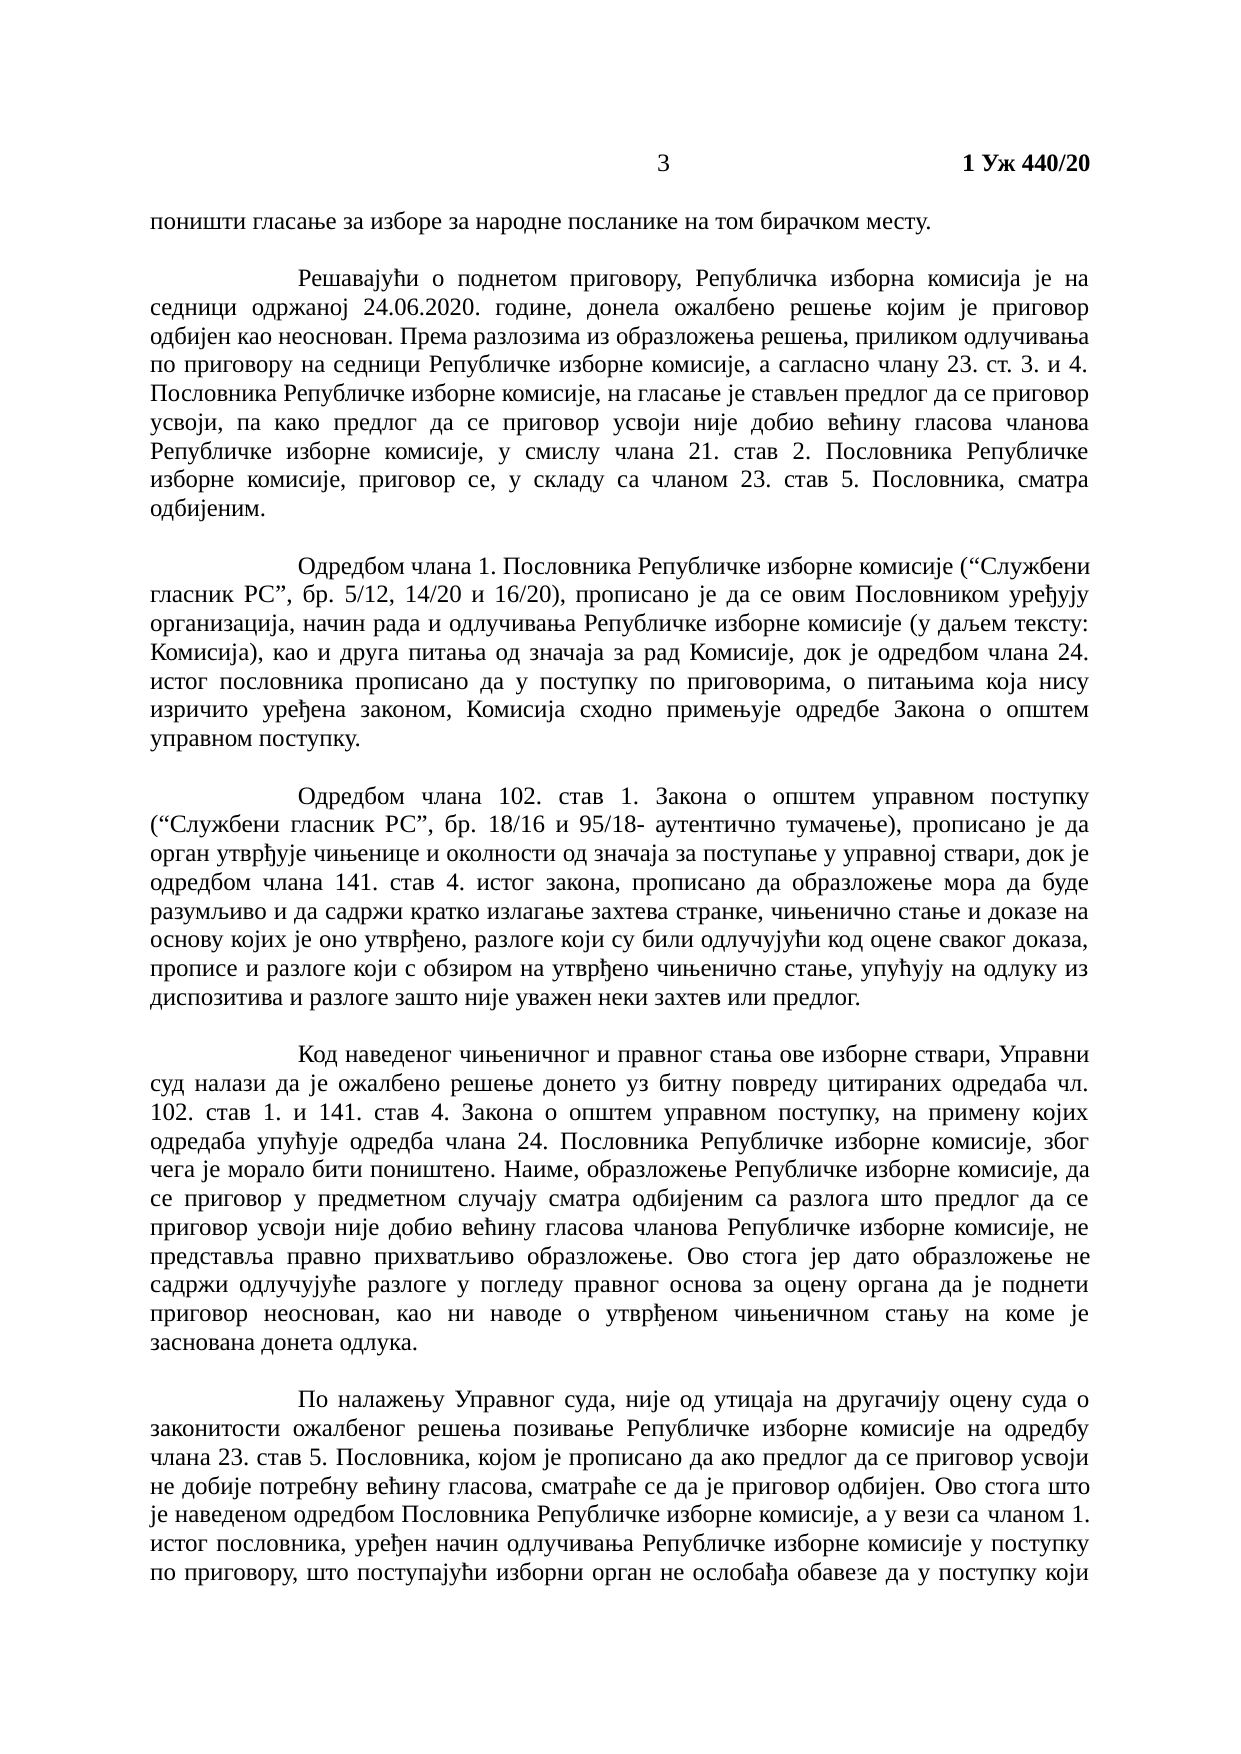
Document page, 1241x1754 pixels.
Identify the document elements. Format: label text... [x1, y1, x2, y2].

text Одредбом члана 102. став 1. Закона о општем управном поступку (“Службени гласник РС”, бр. 18/16 и 95/18- аутентично тумачење), прописано је да орган утврђује чињенице и околности од значаја за поступање у управној ствари, док је одредбом члана 141. став 4. истог закона, прописано да образложење мора да буде разумљиво и да садржи кратко излагање захтева странке, чињенично стање и доказе на основу којих је оно утврђено, разлоге који су били одлучујући код оцене сваког доказа, прописе и разлоге који с обзиром на утврђено чињенично стање, упућују на одлуку из диспозитива и разлоге зашто није уважен неки захтев или предлог. [150, 781, 1090, 1011]
text По налажењу Управног суда, није од утицаја на другачију оцену суда о законитости ожалбеног решења позивање Републичке изборне комисије на одредбу члана 23. став 5. Пословника, којом је прописано да ако предлог да се приговор усвоји не добије потребну већину гласова, сматраће се да је приговор одбијен. Ово стога што је наведеном одредбом Пословника Републичке изборне комисије, а у вези са чланом 1. истог пословника, уређен начин одлучивања Републичке изборне комисије у поступку по приговору, што поступајући изборни орган не ослобађа обавезе да у поступку који [150, 1384, 1090, 1586]
text поништи гласање за изборе за народне посланике на том бирачком месту. [150, 206, 1090, 234]
text Код наведеног чињеничног и правног стања ове изборне ствари, Управни суд налази да је ожалбено решење донето уз битну повреду цитираних одредаба чл. 102. став 1. и 141. став 4. Закона о општем управном поступку, на примену којих одредаба упућује одредба члана 24. Пословника Републичке изборне комисије, због чега је морало бити поништено. Наиме, образложење Републичке изборне комисије, да се приговор у предметном случају сматра одбијеним са разлога што предлог да се приговор усвоји није добио већину гласова чланова Републичке изборне комисије, не представља правно прихватљиво образложење. Ово стога јер дато образложење не садржи одлучујуће разлоге у погледу правног основа за оцену органа да је поднети приговор неоснован, као ни наводе о утврђеном чињеничном стању на коме је заснована донета одлука. [150, 1039, 1090, 1356]
text Одредбом члана 1. Пословника Републичке изборне комисије (“Службени гласник РС”, бр. 5/12, 14/20 и 16/20), прописано је да се овим Пословником уређују организација, начин рада и одлучивања Републичке изборне комисије (у даљем тексту: Комисија), као и друга питања од значаја за рад Комисије, док је одредбом члана 24. истог пословника прописано да у поступку по приговорима, о питањима која нису изричито уређена законом, Комисија сходно примењује одредбе Закона о општем управном поступку. [150, 551, 1090, 752]
text Решавајући о поднетом приговору, Републичка изборна комисија је на седници одржаној 24.06.2020. године, донела ожалбено решење којим је приговор одбијен као неоснован. Према разлозима из образложења решења, приликом одлучивања по приговору на седници Републичке изборне комисије, а сагласно члану 23. ст. 3. и 4. Пословника Републичке изборне комисије, на гласање је стављен предлог да се приговор усвоји, па како предлог да се приговор усвоји није добио већину гласова чланова Републичке изборне комисије, у смислу члана 21. став 2. Пословника Републичке изборне комисије, приговор се, у складу са чланом 23. став 5. Пословника, сматра одбијеним. [150, 263, 1090, 522]
